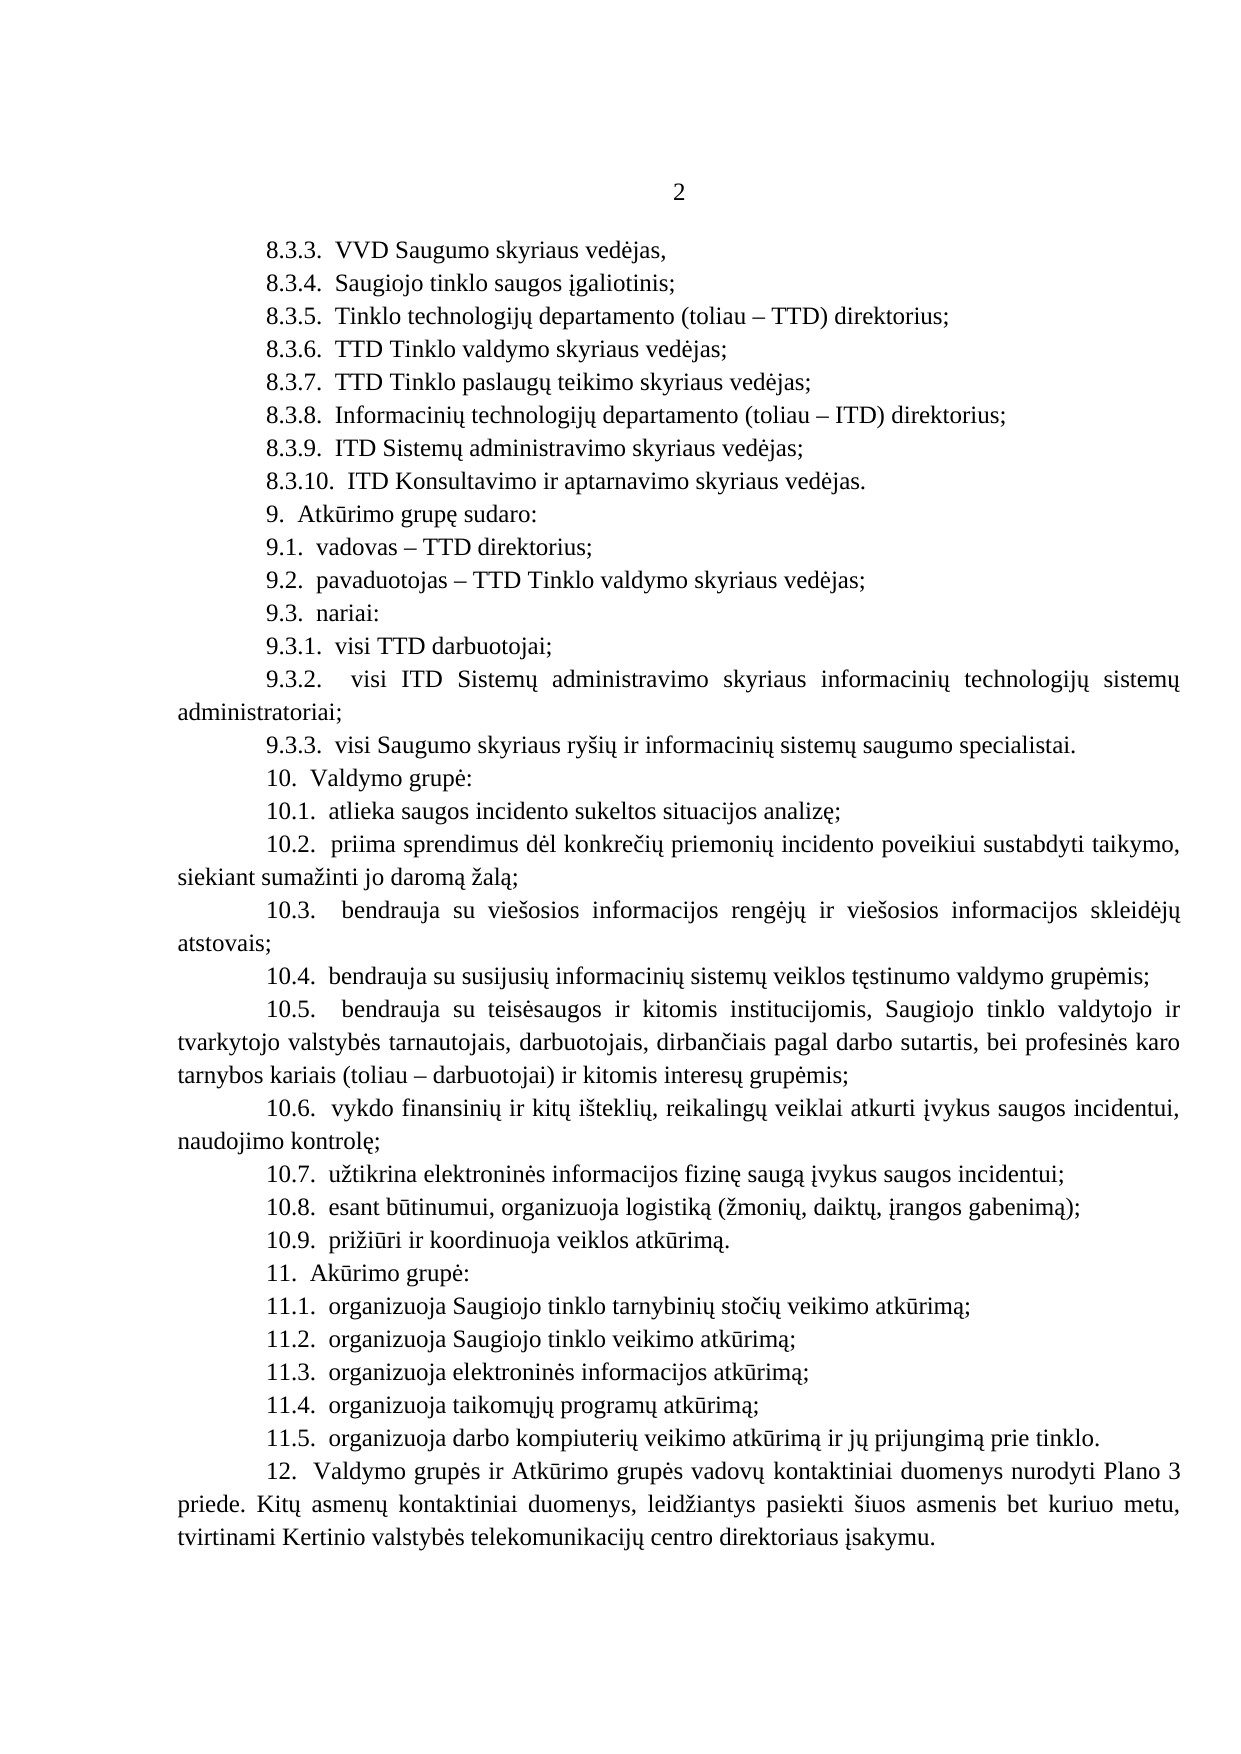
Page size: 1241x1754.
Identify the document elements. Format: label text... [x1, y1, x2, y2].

text 8.3.9. ITD Sistemų administravimo skyriaus vedėjas; [266, 433, 1181, 462]
text 10.1. atlieka saugos incidento sukeltos situacijos analizę; [177, 796, 1181, 825]
text 9.1. vadovas – TTD direktorius; [266, 532, 1181, 561]
text 10.5. bendrauja su teisėsaugos ir kitomis institucijomis, Saugiojo tinklo valdytojo ir tvarkytojo valstybės tarnautojais, darbuotojais, dirbančiais pagal darbo sutartis, bei profesinės karo tarnybos kariais (toliau – darbuotojai) ir kitomis interesų grupėmis; [177, 994, 1181, 1089]
text 10.2. priima sprendimus dėl konkrečių priemonių incidento poveikiui sustabdyti taikymo, siekiant sumažinti jo daromą žalą; [177, 829, 1181, 891]
text 10.3. bendrauja su viešosios informacijos rengėjų ir viešosios informacijos skleidėjų atstovais; [177, 895, 1181, 957]
text 10.4. bendrauja su susijusių informacinių sistemų veiklos tęstinumo valdymo grupėmis; [177, 961, 1181, 990]
text 9.3.3. visi Saugumo skyriaus ryšių ir informacinių sistemų saugumo specialistai. [177, 730, 1181, 759]
text 9. Atkūrimo grupę sudaro: [266, 499, 1181, 528]
text 8.3.5. Tinklo technologijų departamento (toliau – TTD) direktorius; [266, 301, 1181, 329]
text 11. Akūrimo grupė: [266, 1258, 1181, 1287]
text 8.3.3. VVD Saugumo skyriaus vedėjas, [266, 235, 1181, 263]
text 9.3. nariai: [266, 598, 1181, 627]
text 8.3.8. Informacinių technologijų departamento (toliau – ITD) direktorius; [266, 400, 1181, 428]
text 12. Valdymo grupės ir Atkūrimo grupės vadovų kontaktiniai duomenys nurodyti Plano 3 priede. Kitų asmenų kontaktiniai duomenys, leidžiantys pasiekti šiuos asmenis bet kuriuo metu, tvirtinami Kertinio valstybės telekomunikacijų centro direktoriaus įsakymu. [177, 1456, 1181, 1551]
text 11.3. organizuoja elektroninės informacijos atkūrimą; [177, 1357, 1181, 1386]
text 10.7. užtikrina elektroninės informacijos fizinę saugą įvykus saugos incidentui; [177, 1159, 1181, 1188]
text 10.8. esant būtinumui, organizuoja logistiką (žmonių, daiktų, įrangos gabenimą); [177, 1192, 1181, 1221]
text 11.2. organizuoja Saugiojo tinklo veikimo atkūrimą; [266, 1324, 1181, 1353]
text 11.1. organizuoja Saugiojo tinklo tarnybinių stočių veikimo atkūrimą; [266, 1291, 1181, 1320]
text 8.3.6. TTD Tinklo valdymo skyriaus vedėjas; [266, 334, 1181, 362]
text 9.3.1. visi TTD darbuotojai; [266, 631, 1181, 660]
text 11.4. organizuoja taikomųjų programų atkūrimą; [177, 1390, 1181, 1419]
text 9.3.2. visi ITD Sistemų administravimo skyriaus informacinių technologijų sistemų administratoriai; [177, 664, 1181, 726]
text 10.9. prižiūri ir koordinuoja veiklos atkūrimą. [177, 1225, 1181, 1254]
text 10.6. vykdo finansinių ir kitų išteklių, reikalingų veiklai atkurti įvykus saugos incidentui, naudojimo kontrolę; [177, 1093, 1181, 1155]
text 9.2. pavaduotojas – TTD Tinklo valdymo skyriaus vedėjas; [266, 565, 1181, 594]
text 8.3.10. ITD Konsultavimo ir aptarnavimo skyriaus vedėjas. [266, 466, 1181, 494]
text 11.5. organizuoja darbo kompiuterių veikimo atkūrimą ir jų prijungimą prie tinklo. [177, 1423, 1181, 1452]
text 8.3.7. TTD Tinklo paslaugų teikimo skyriaus vedėjas; [266, 367, 1181, 396]
text 8.3.4. Saugiojo tinklo saugos įgaliotinis; [177, 268, 1181, 296]
text 10. Valdymo grupė: [266, 763, 1181, 792]
